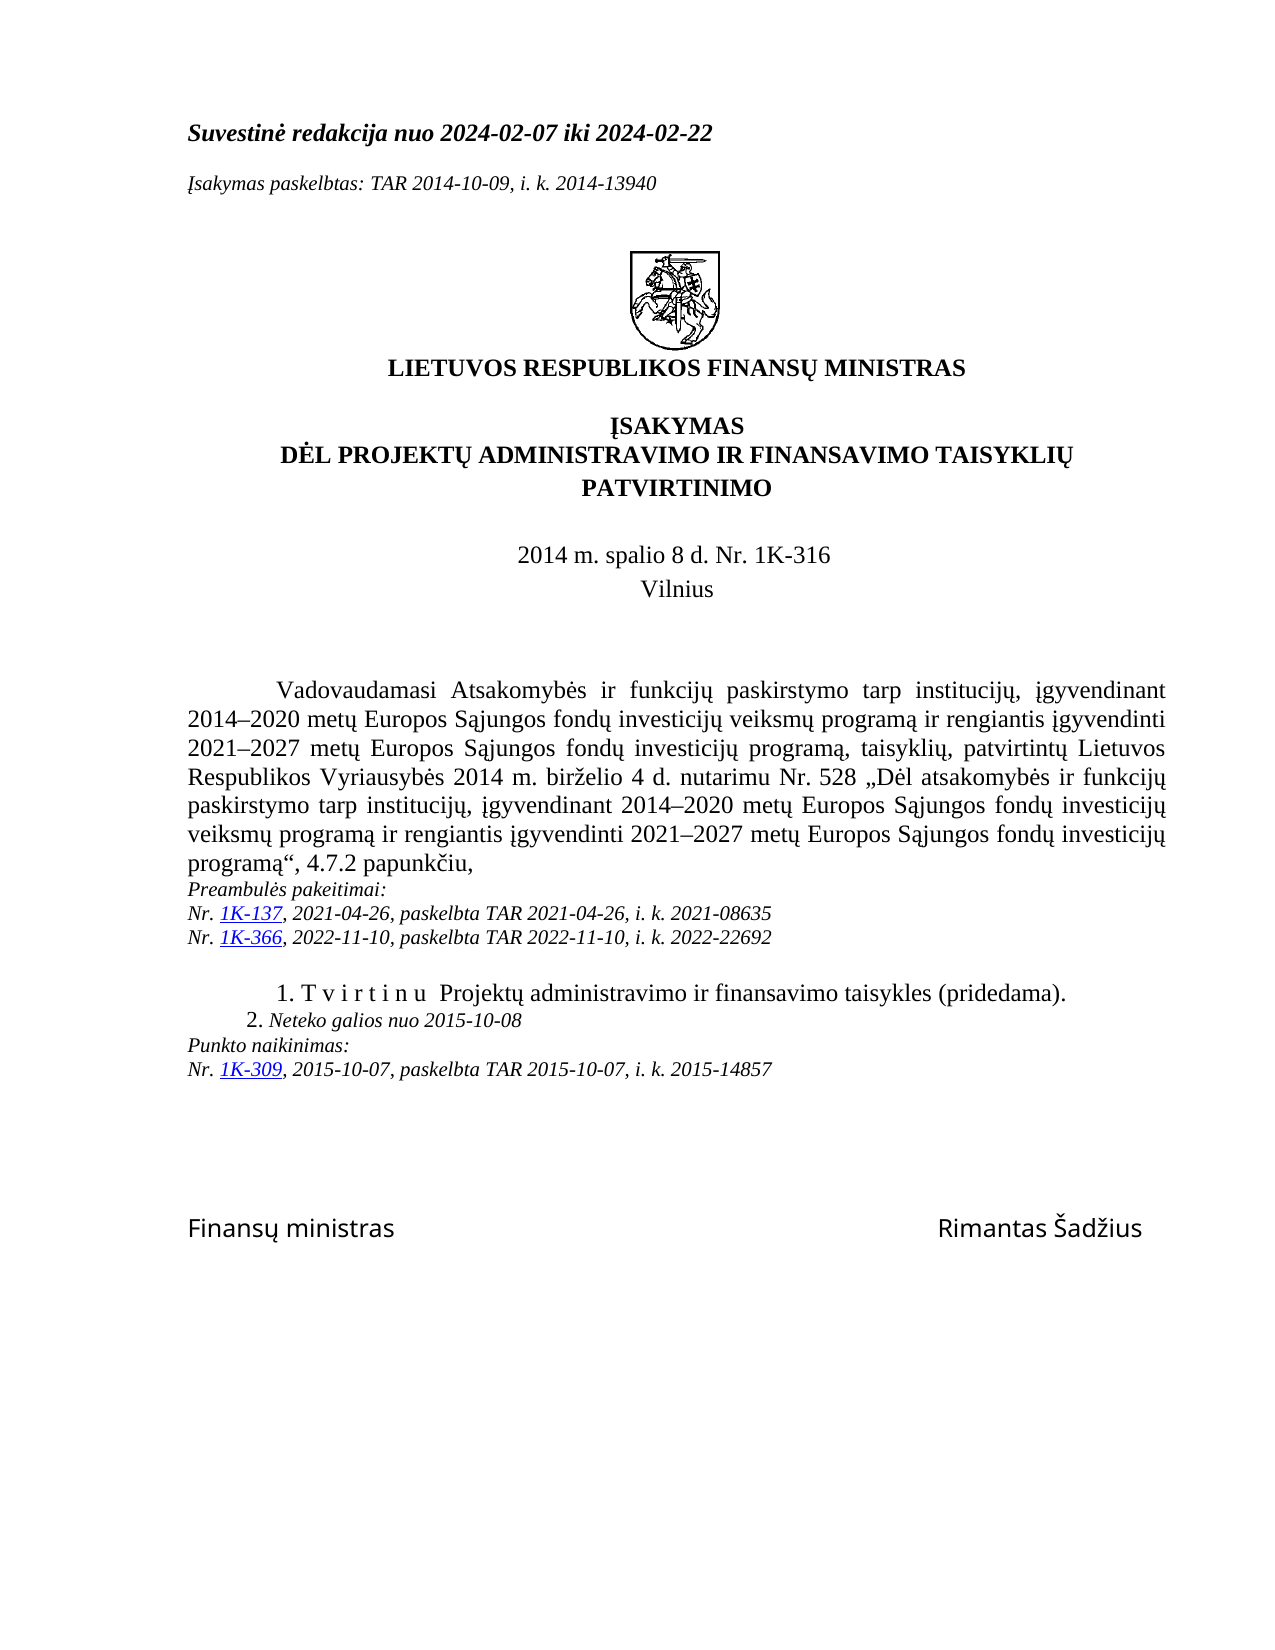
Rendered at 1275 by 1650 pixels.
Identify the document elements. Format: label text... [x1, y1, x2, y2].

text Įsakymas paskelbtas: TAR 2014-10-09, i. k. 2014-13940 [187, 171, 1167, 195]
text ĮSAKYMAS [187, 411, 1167, 440]
text LIETUVOS RESPUBLIKOS FINANSŲ MINISTRAS [187, 353, 1167, 382]
text Finansų ministras Rimantas Šadžius [187, 1210, 1167, 1244]
text 2014 m. spalio 8 d. Nr. 1K-316 [187, 540, 1167, 569]
text Punkto naikinimas: [187, 1033, 1167, 1057]
text Nr. 1K-366, 2022-11-10, paskelbta TAR 2022-11-10, i. k. 2022-22692 [187, 925, 1167, 949]
text 2. Neteko galios nuo 2015-10-08 [187, 1006, 1167, 1033]
text Preambulės pakeitimai: [187, 877, 1167, 901]
text Suvestinė redakcija nuo 2024-02-07 iki 2024-02-22 [187, 118, 1167, 147]
text Vilnius [187, 574, 1167, 603]
text DĖL Projektų administravimo ir finansavimo taisyklių PATVIRTINIMO [187, 440, 1167, 502]
text Vadovaudamasi Atsakomybės ir funkcijų paskirstymo tarp institucijų, įgyvendinant 2014–2020 metų Europos Sąjungos fondų investicijų veiksmų programą ir rengiantis įgyvendinti 2021–2027 metų Europos Sąjungos fondų investicijų programą, taisyklių, patvirtintų Lietuvos Respublikos Vyriausybės 2014 m. birželio 4 d. nutarimu Nr. 528 „Dėl atsakomybės ir funkcijų paskirstymo tarp institucijų, įgyvendinant 2014–2020 metų Europos Sąjungos fondų investicijų veiksmų programą ir rengiantis įgyvendinti 2021–2027 metų Europos Sąjungos fondų investicijų programą“, 4.7.2 papunkčiu, [187, 676, 1167, 877]
text Nr. 1K-137, 2021-04-26, paskelbta TAR 2021-04-26, i. k. 2021-08635 [187, 901, 1167, 925]
text Nr. 1K-309, 2015-10-07, paskelbta TAR 2015-10-07, i. k. 2015-14857 [187, 1057, 1167, 1081]
text 1. Tvirtinu Projektų administravimo ir finansavimo taisykles (pridedama). [187, 978, 1167, 1006]
